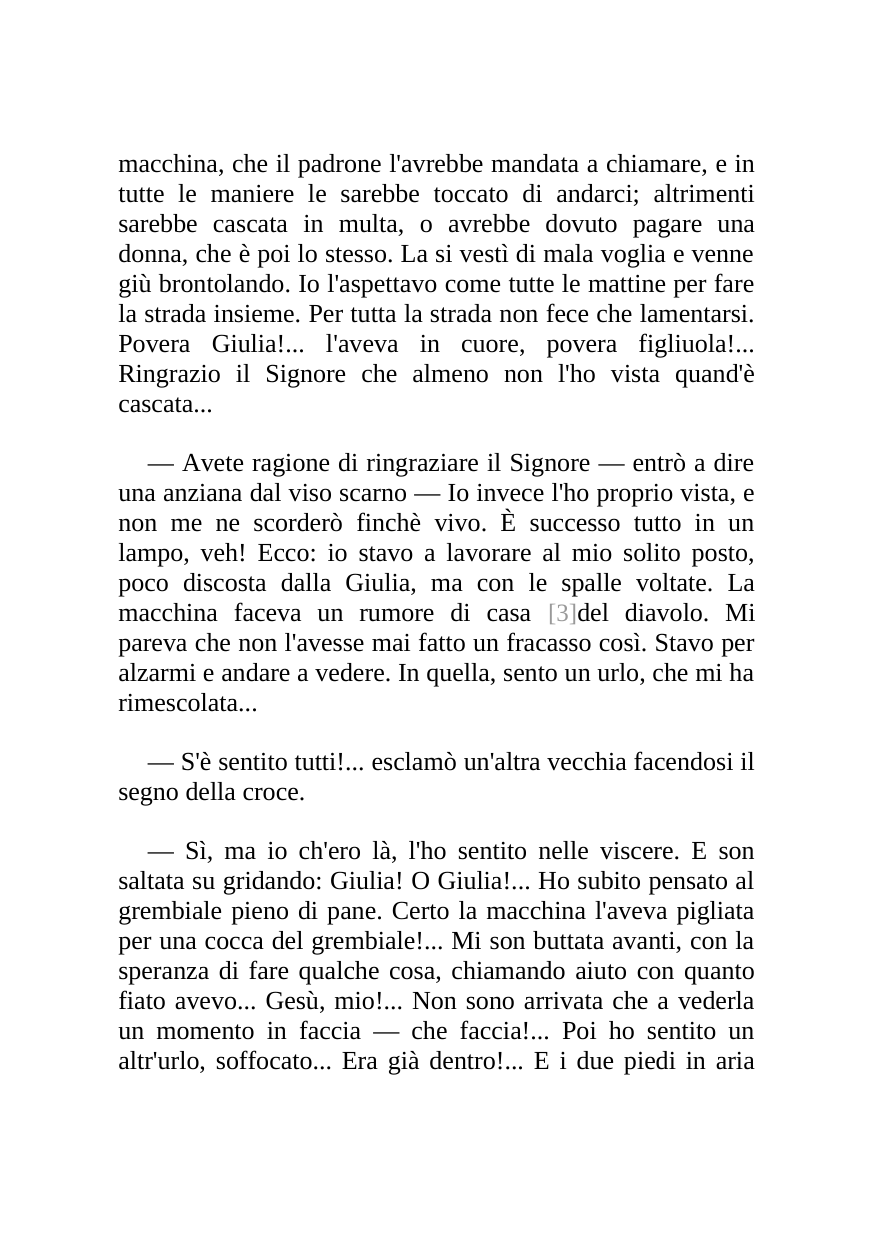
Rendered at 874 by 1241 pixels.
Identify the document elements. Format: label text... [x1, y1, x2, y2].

text — Sì, ma io ch'ero là, l'ho sentito nelle viscere. E son saltata su gridando: Giulia! O Giulia!... Ho subito pensato al grembiale pieno di pane. Certo la macchina l'aveva pigliata per una cocca del grembiale!... Mi son buttata avanti, con la speranza di fare qualche cosa, chiamando aiuto con quanto fiato avevo... Gesù, mio!... Non sono arrivata che a vederla un momento in faccia — che faccia!... Poi ho sentito un altr'urlo, soffocato... Era già dentro!... E i due piedi in aria [118, 835, 756, 1075]
text macchina, che il padrone l'avrebbe mandata a chiamare, e in tutte le maniere le sarebbe toccato di andarci; altrimenti sarebbe cascata in multa, o avrebbe dovuto pagare una donna, che è poi lo stesso. La si vestì di mala voglia e venne giù brontolando. Io l'aspettavo come tutte le mattine per fare la strada insieme. Per tutta la strada non fece che lamentarsi. Povera Giulia!... l'aveva in cuore, povera figliuola!... Ringrazio il Signore che almeno non l'ho vista quand'è cascata... [118, 148, 756, 418]
text — Avete ragione di ringraziare il Signore — entrò a dire una anziana dal viso scarno — Io invece l'ho proprio vista, e non me ne scorderò finchè vivo. È successo tutto in un lampo, veh! Ecco: io stavo a lavorare al mio solito posto, poco discosta dalla Giulia, ma con le spalle voltate. La macchina faceva un rumore di casa [3]del diavolo. Mi pareva che non l'avesse mai fatto un fracasso così. Stavo per alzarmi e andare a vedere. In quella, sento un urlo, che mi ha rimescolata... [118, 447, 756, 717]
text — S'è sentito tutti!... esclamò un'altra vecchia facendosi il segno della croce. [118, 746, 756, 806]
